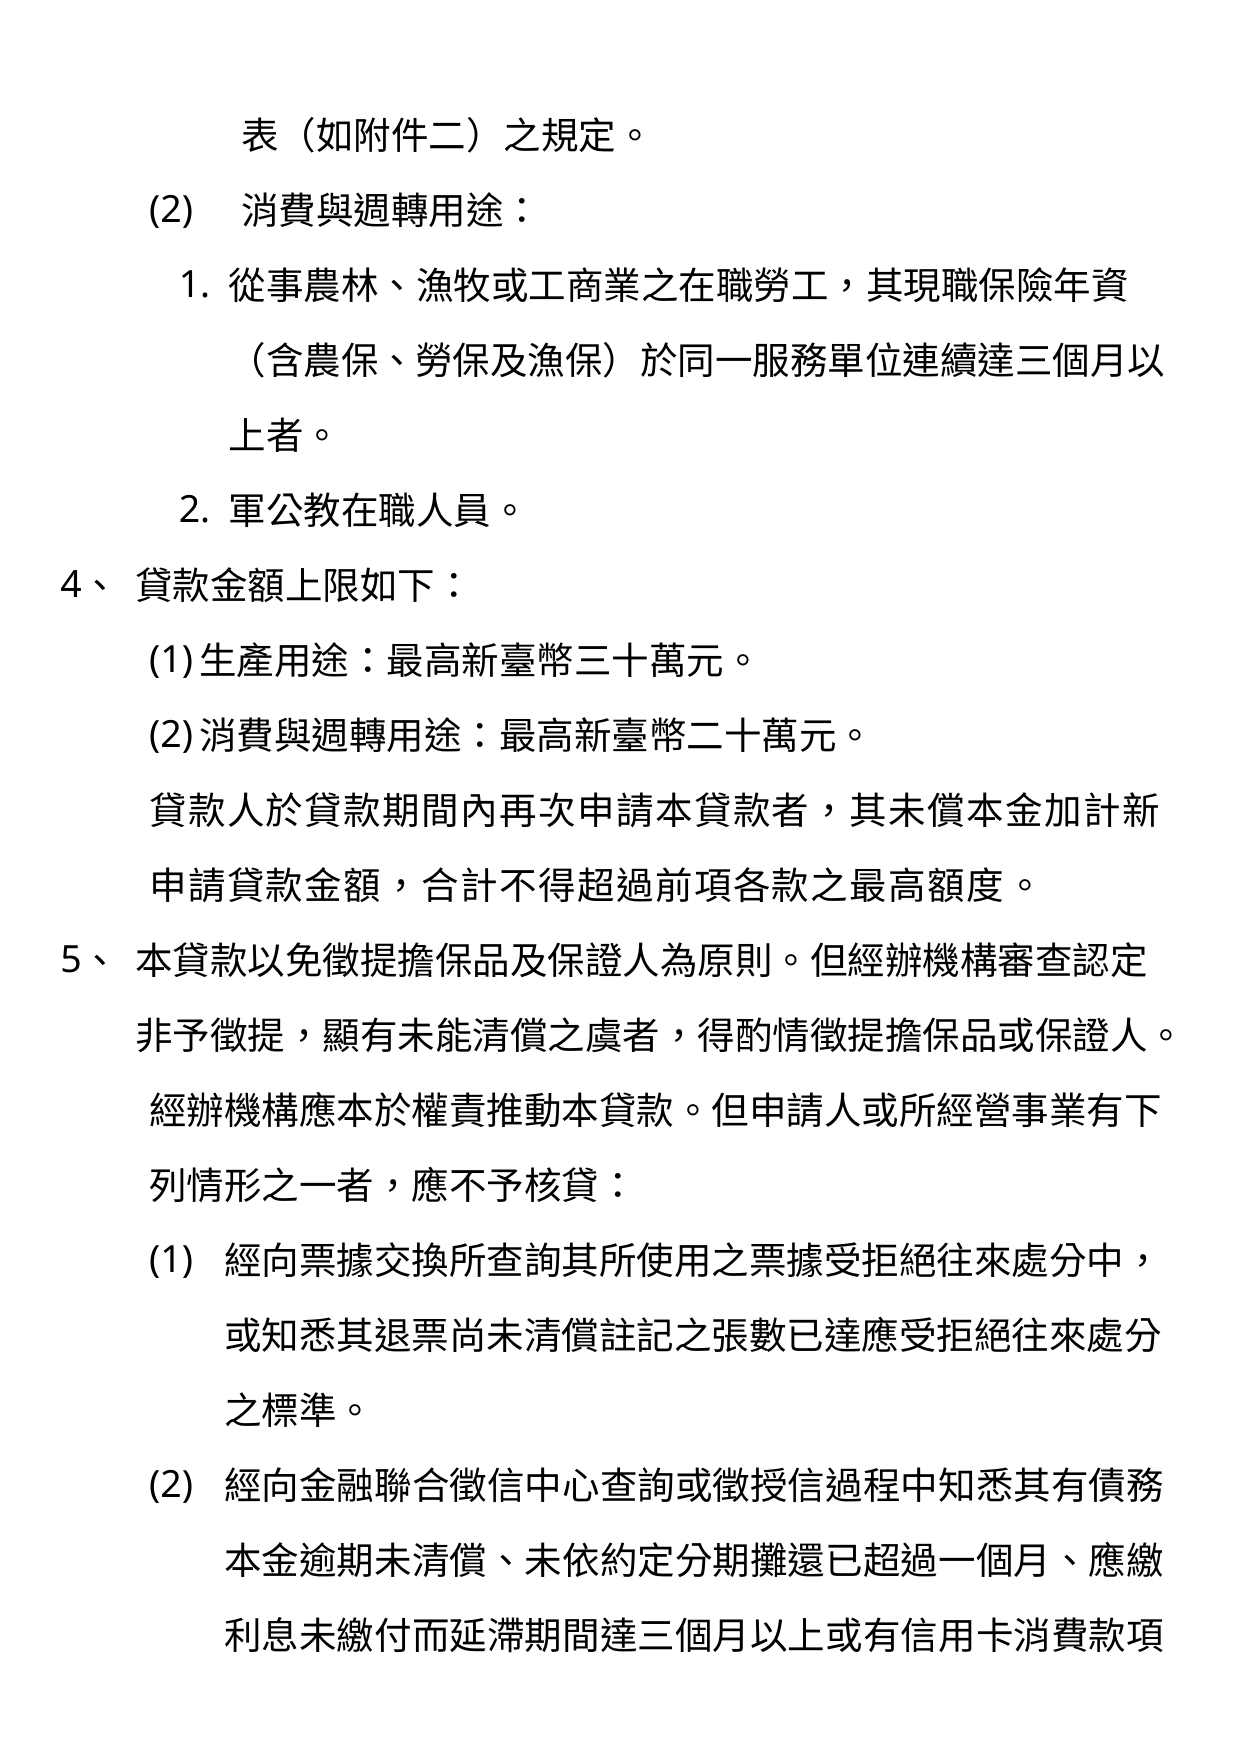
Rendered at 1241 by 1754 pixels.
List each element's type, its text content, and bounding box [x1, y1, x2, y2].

list 經向票據交換所查詢其所使用之票據受拒絕往來處分中，或知悉其退票尚未清償註記之張數已達應受拒絕往來處分之標準。 [149, 1214, 1165, 1439]
list 貸款金額上限如下： [60, 539, 1165, 614]
list 表（如附件二）之規定。 [149, 89, 1165, 164]
text 經辦機構應本於權責推動本貸款。但申請人或所經營事業有下列情形之一者，應不予核貸： [149, 1064, 1165, 1214]
list 軍公教在職人員。 [178, 464, 1165, 539]
text 貸款人於貸款期間內再次申請本貸款者，其未償本金加計新申請貸款金額，合計不得超過前項各款之最高額度。 [149, 764, 1165, 914]
list 消費與週轉用途：最高新臺幣二十萬元。 [149, 689, 1165, 764]
list 消費與週轉用途： [149, 164, 1165, 239]
list 生產用途：最高新臺幣三十萬元。 [149, 614, 1165, 689]
list 本貸款以免徵提擔保品及保證人為原則。但經辦機構審查認定非予徵提，顯有未能清償之虞者，得酌情徵提擔保品或保證人。 [60, 914, 1165, 1064]
list 從事農林、漁牧或工商業之在職勞工，其現職保險年資（含農保、勞保及漁保）於同一服務單位連續達三個月以上者。 [178, 239, 1165, 464]
list 經向金融聯合徵信中心查詢或徵授信過程中知悉其有債務本金逾期未清償、未依約定分期攤還已超過一個月、應繳利息未繳付而延滯期間達三個月以上或有信用卡消費款項 [149, 1439, 1165, 1664]
